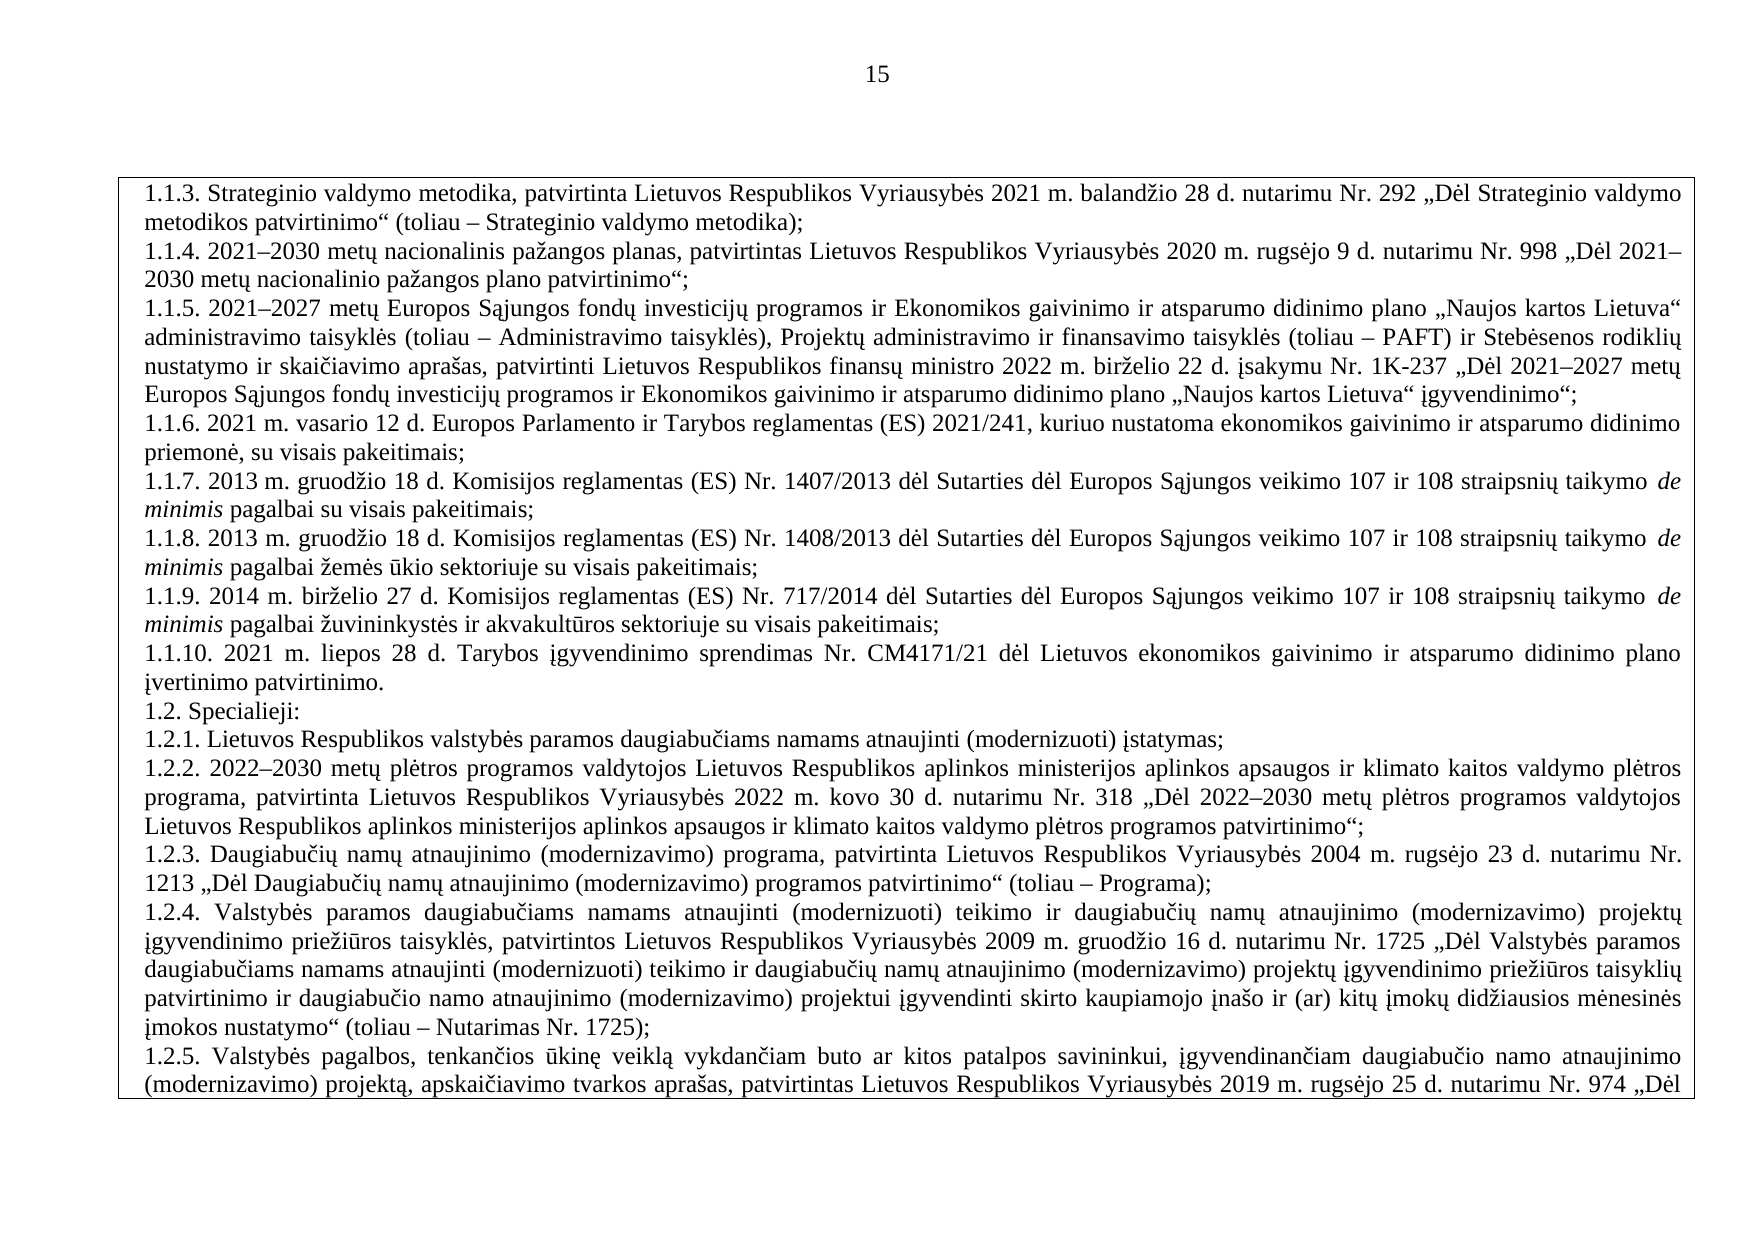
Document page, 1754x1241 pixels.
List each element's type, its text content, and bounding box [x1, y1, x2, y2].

table_cell 1.1.3. Strateginio valdymo metodika, patvirtinta Lietuvos Respublikos Vyriausybės 2021 m. balandžio 28 d. nutarimu Nr. 292 „Dėl Strateginio valdymo metodikos patvirtinimo“ (toliau – Strateginio valdymo metodika); 1.1.4. 2021–2030 metų nacionalinis pažangos planas, patvirtintas Lietuvos Respublikos Vyriausybės 2020 m. rugsėjo 9 d. nutarimu Nr. 998 „Dėl 2021–2030 metų nacionalinio pažangos plano patvirtinimo“; 1.1.5. 2021–2027 metų Europos Sąjungos fondų investicijų programos ir Ekonomikos gaivinimo ir atsparumo didinimo plano „Naujos kartos Lietuva“ administravimo taisyklės (toliau – Administravimo taisyklės), Projektų administravimo ir finansavimo taisyklės (toliau – PAFT) ir Stebėsenos rodiklių nustatymo ir skaičiavimo aprašas, patvirtinti Lietuvos Respublikos finansų ministro 2022 m. birželio 22 d. įsakymu Nr. 1K-237 „Dėl 2021–2027 metų Europos Sąjungos fondų investicijų programos ir Ekonomikos gaivinimo ir atsparumo didinimo plano „Naujos kartos Lietuva“ įgyvendinimo“; 1.1.6. 2021 m. vasario 12 d. Europos Parlamento ir Tarybos reglamentas (ES) 2021/241, kuriuo nustatoma ekonomikos gaivinimo ir atsparumo didinimo priemonė, su visais pakeitimais; 1.1.7. 2013 m. gruodžio 18 d. Komisijos reglamentas (ES) Nr. 1407/2013 dėl Sutarties dėl Europos Sąjungos veikimo 107 ir 108 straipsnių taikymo de minimis pagalbai su visais pakeitimais; 1.1.8. 2013 m. gruodžio 18 d. Komisijos reglamentas (ES) Nr. 1408/2013 dėl Sutarties dėl Europos Sąjungos veikimo 107 ir 108 straipsnių taikymo de minimis pagalbai žemės ūkio sektoriuje su visais pakeitimais; 1.1.9. 2014 m. birželio 27 d. Komisijos reglamentas (ES) Nr. 717/2014 dėl Sutarties dėl Europos Sąjungos veikimo 107 ir 108 straipsnių taikymo de minimis pagalbai žuvininkystės ir akvakultūros sektoriuje su visais pakeitimais; 1.1.10. 2021 m. liepos 28 d. Tarybos įgyvendinimo sprendimas Nr. CM4171/21 dėl Lietuvos ekonomikos gaivinimo ir atsparumo didinimo plano įvertinimo patvirtinimo. 1.2. Specialieji: 1.2.1. Lietuvos Respublikos valstybės paramos daugiabučiams namams atnaujinti (modernizuoti) įstatymas; 1.2.2. 2022–2030 metų plėtros programos valdytojos Lietuvos Respublikos aplinkos ministerijos aplinkos apsaugos ir klimato kaitos valdymo plėtros programa, patvirtinta Lietuvos Respublikos Vyriausybės 2022 m. kovo 30 d. nutarimu Nr. 318 „Dėl 2022–2030 metų plėtros programos valdytojos Lietuvos Respublikos aplinkos ministerijos aplinkos apsaugos ir klimato kaitos valdymo plėtros programos patvirtinimo“; 1.2.3. Daugiabučių namų atnaujinimo (modernizavimo) programa, patvirtinta Lietuvos Respublikos Vyriausybės 2004 m. rugsėjo 23 d. nutarimu Nr. 1213 „Dėl Daugiabučių namų atnaujinimo (modernizavimo) programos patvirtinimo“ (toliau – Programa); 1.2.4. Valstybės paramos daugiabučiams namams atnaujinti (modernizuoti) teikimo ir daugiabučių namų atnaujinimo (modernizavimo) projektų įgyvendinimo priežiūros taisyklės, patvirtintos Lietuvos Respublikos Vyriausybės 2009 m. gruodžio 16 d. nutarimu Nr. 1725 „Dėl Valstybės paramos daugiabučiams namams atnaujinti (modernizuoti) teikimo ir daugiabučių namų atnaujinimo (modernizavimo) projektų įgyvendinimo priežiūros taisyklių patvirtinimo ir daugiabučio namo atnaujinimo (modernizavimo) projektui įgyvendinti skirto kaupiamojo įnašo ir (ar) kitų įmokų didžiausios mėnesinės įmokos nustatymo“ (toliau – Nutarimas Nr. 1725); 1.2.5. Valstybės pagalbos, tenkančios ūkinę veiklą vykdančiam buto ar kitos patalpos savininkui, įgyvendinančiam daugiabučio namo atnaujinimo (modernizavimo) projektą, apskaičiavimo tvarkos aprašas, patvirtintas Lietuvos Respublikos Vyriausybės 2019 m. rugsėjo 25 d. nutarimu Nr. 974 „Dėl [119, 178, 1694, 1098]
